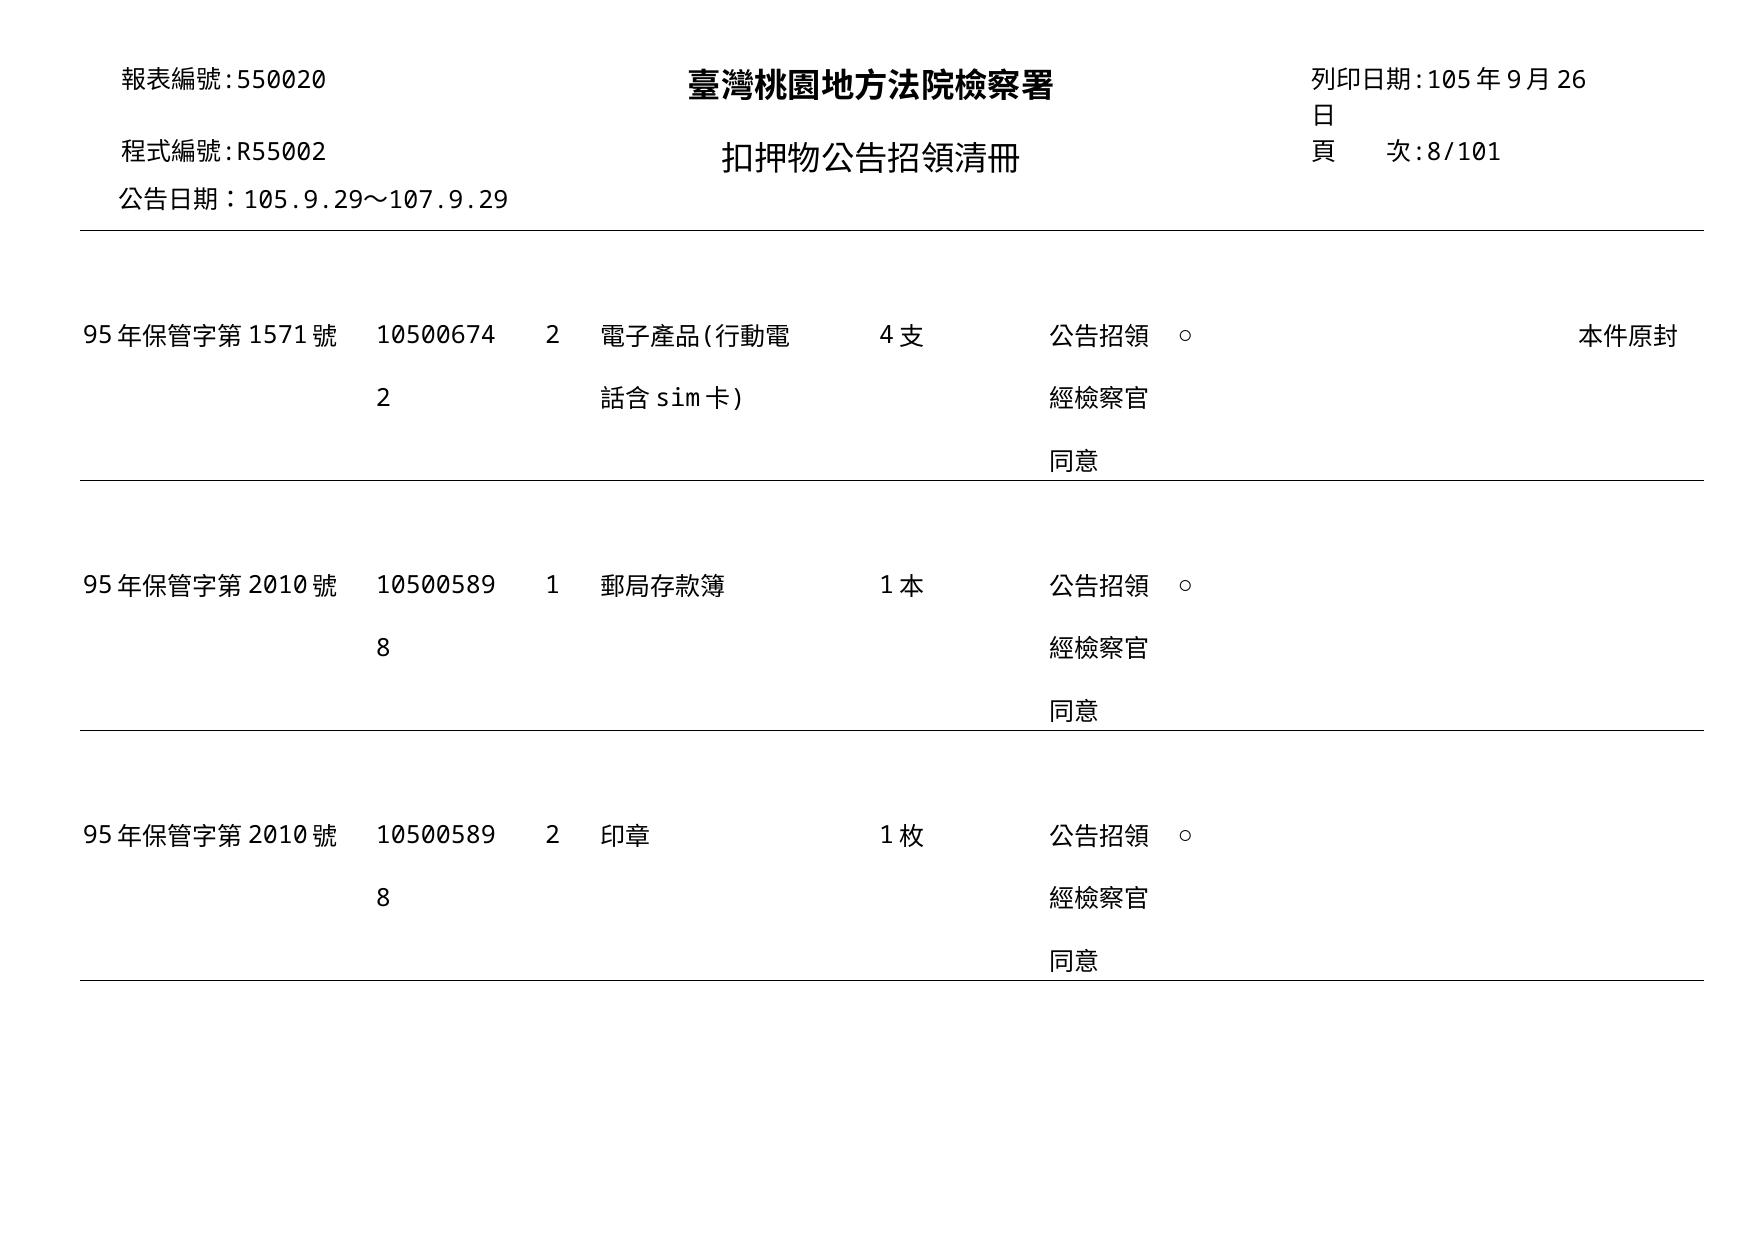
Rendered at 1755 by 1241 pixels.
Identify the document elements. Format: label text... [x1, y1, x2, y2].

table_cell [1317, 731, 1575, 980]
table_cell ○ [1175, 481, 1317, 730]
table_cell 郵局存款簿 [597, 481, 807, 730]
table_cell 1 [507, 481, 597, 730]
table_cell [927, 231, 1046, 480]
table_cell [927, 731, 1046, 980]
table_cell 2 [507, 231, 597, 480]
table_cell [1317, 481, 1575, 730]
table_cell ○ [1175, 731, 1317, 980]
table_cell 95年保管字第1571號 [80, 231, 373, 480]
table_cell 公告招領經檢察官同意 [1046, 731, 1175, 980]
table_cell 105005898 [373, 731, 507, 980]
table_cell ○ [1175, 231, 1317, 480]
table_cell [1317, 231, 1575, 480]
table_cell 電子產品(行動電話含sim卡) [597, 231, 807, 480]
table_cell 2 [507, 731, 597, 980]
table_cell 印章 [597, 731, 807, 980]
table_cell 1枚 [808, 731, 927, 980]
table_cell [1575, 481, 1704, 730]
table_cell 本件原封 [1575, 231, 1704, 480]
table_cell 105005898 [373, 481, 507, 730]
table_cell 95年保管字第2010號 [80, 731, 373, 980]
table_cell 公告招領經檢察官同意 [1046, 481, 1175, 730]
table_cell 公告招領經檢察官同意 [1046, 231, 1175, 480]
table_cell 95年保管字第2010號 [80, 481, 373, 730]
table_cell [927, 481, 1046, 730]
table_cell 4支 [808, 231, 927, 480]
table_cell 1本 [808, 481, 927, 730]
table_cell [1575, 731, 1704, 980]
table_cell 105006742 [373, 231, 507, 480]
